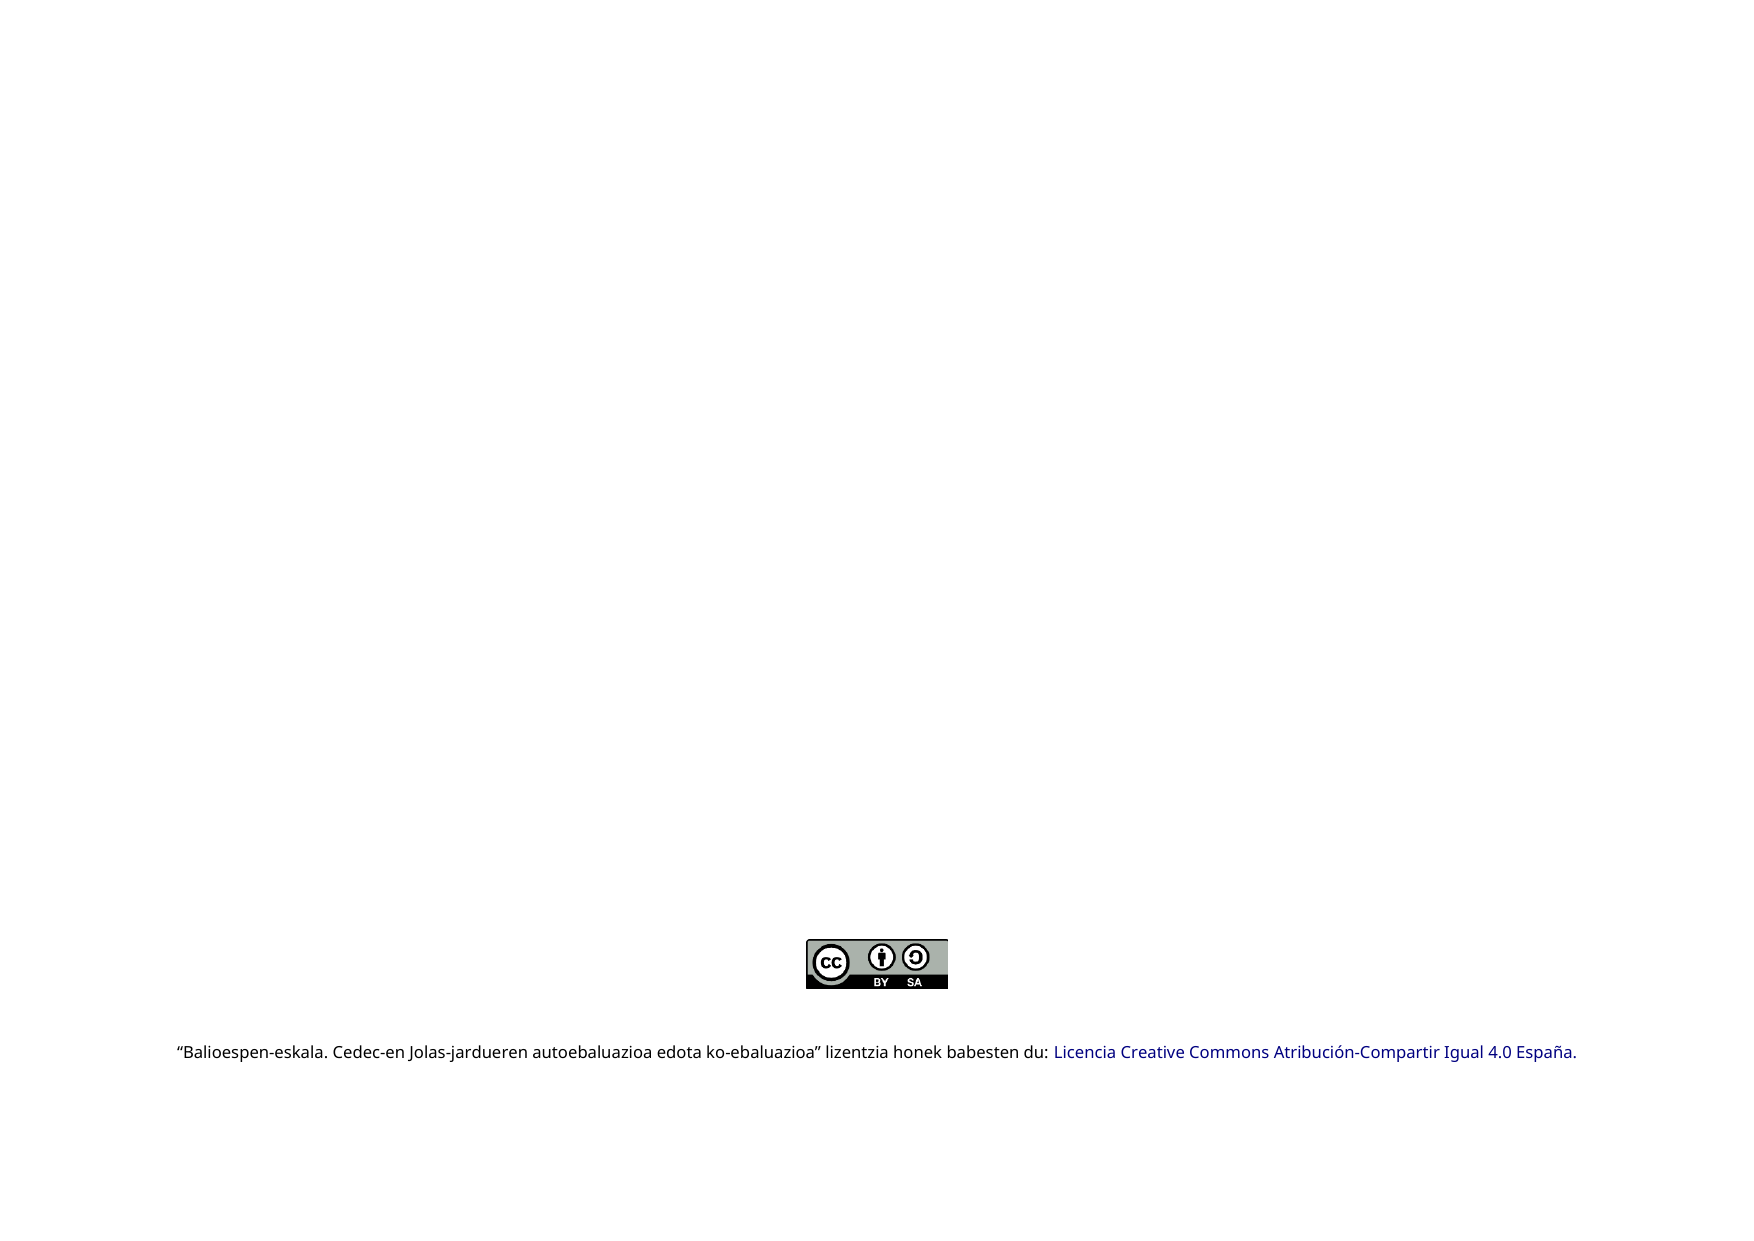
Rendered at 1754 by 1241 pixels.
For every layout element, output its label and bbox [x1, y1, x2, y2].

picture [806, 939, 948, 989]
